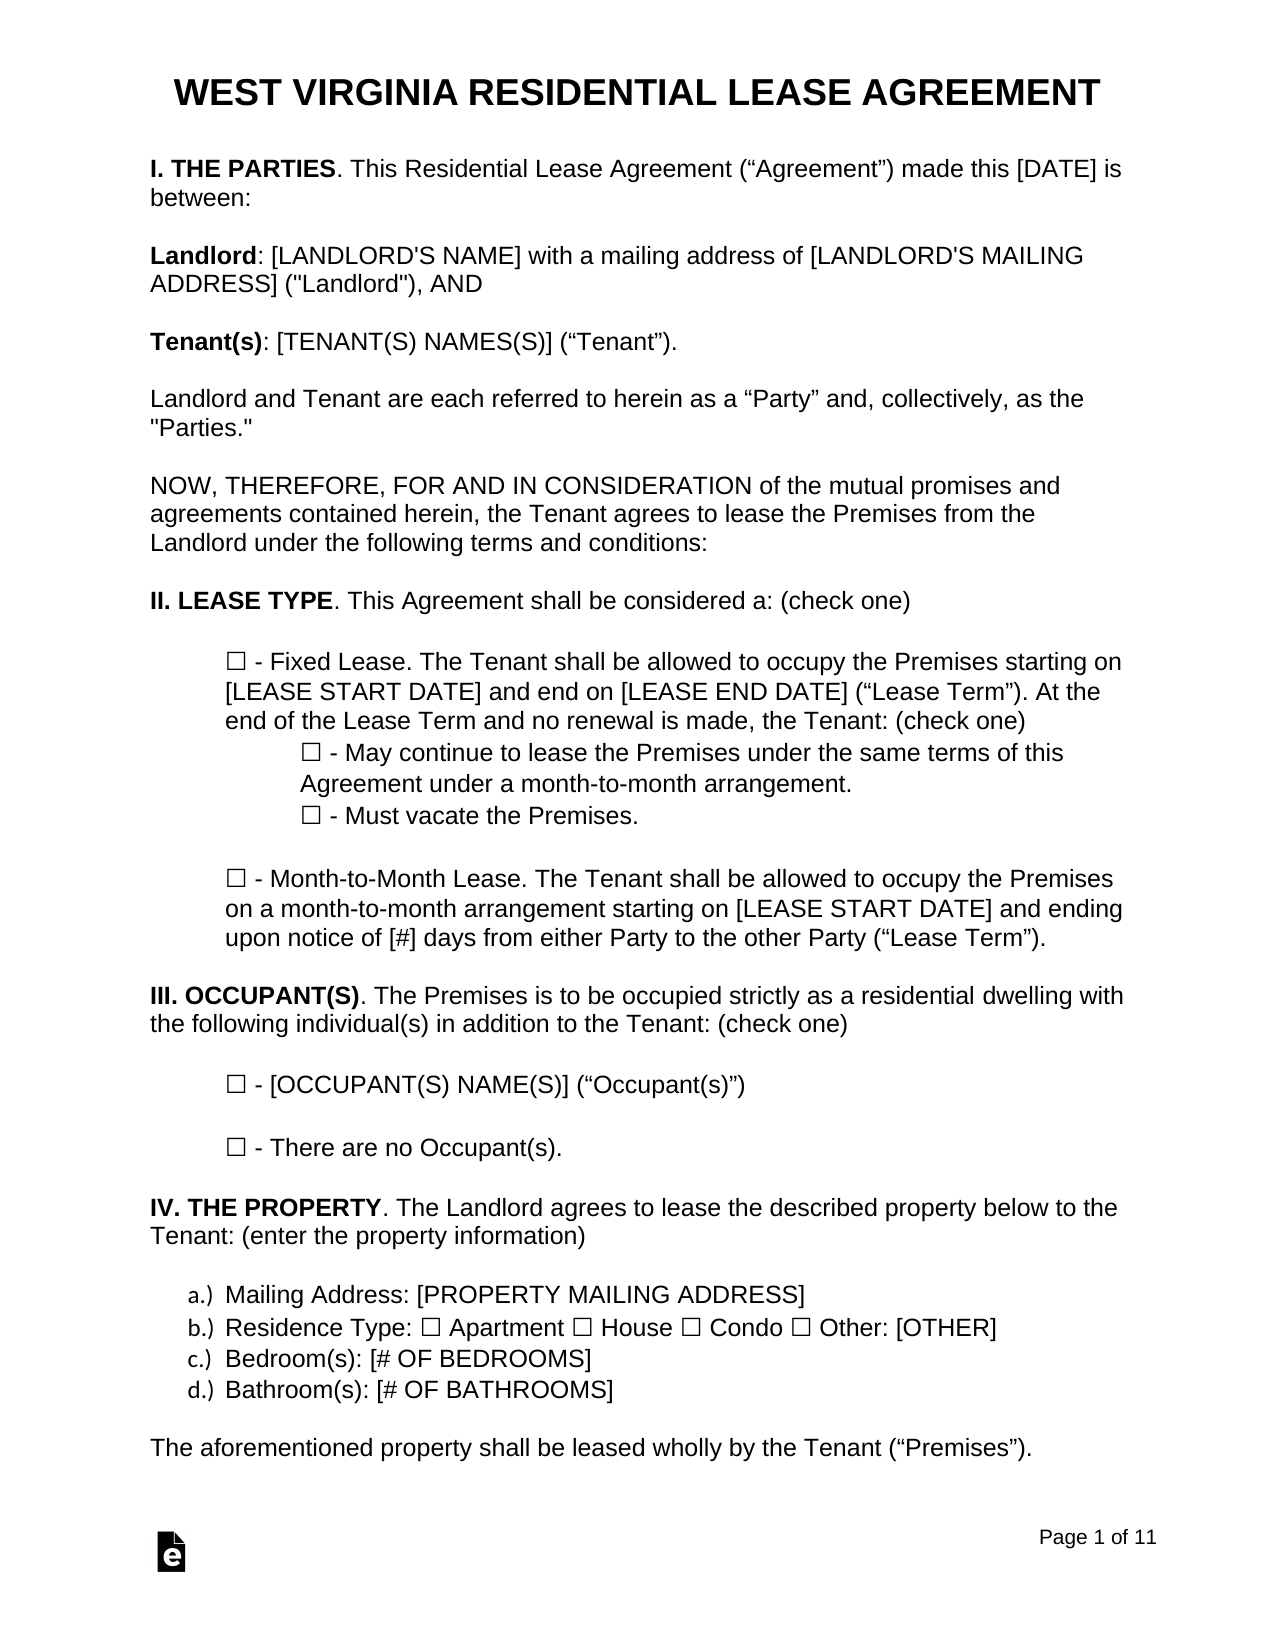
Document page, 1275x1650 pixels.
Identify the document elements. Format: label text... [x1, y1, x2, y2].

text Landlord and Tenant are each referred to herein as a “Party” and, collectively, as the "Parties." [150, 384, 1125, 442]
text II. LEASE TYPE. This Agreement shall be considered a: (check one) [150, 586, 1125, 614]
list Mailing Address: [PROPERTY MAILING ADDRESS] [187, 1279, 1125, 1309]
text III. OCCUPANT(S). The Premises is to be occupied strictly as a residential dwelling with the following individual(s) in addition to the Tenant: (check one) [150, 981, 1125, 1038]
subtitle WEST VIRGINIA RESIDENTIAL LEASE AGREEMENT [150, 70, 1125, 113]
text ☐ - Fixed Lease. The Tenant shall be allowed to occupy the Premises starting on [LEASE START DATE] and end on [LEASE END DATE] (“Lease Term”). At the end of the Lease Term and no renewal is made, the Tenant: (check one) [225, 643, 1125, 735]
text ☐ - [OCCUPANT(S) NAME(S)] (“Occupant(s)”) [225, 1067, 1125, 1101]
text Tenant(s): [TENANT(S) NAMES(S)] (“Tenant”). [150, 327, 1125, 356]
list Bathroom(s): [# OF BATHROOMS] [187, 1374, 1125, 1404]
text ☐ - May continue to lease the Premises under the same terms of this Agreement under a month-to-month arrangement. [300, 735, 1125, 797]
text ☐ - Month-to-Month Lease. The Tenant shall be allowed to occupy the Premises on a month-to-month arrangement starting on [LEASE START DATE] and ending upon notice of [#] days from either Party to the other Party (“Lease Term”). [225, 860, 1125, 952]
text Landlord: [LANDLORD'S NAME] with a mailing address of [LANDLORD'S MAILING ADDRESS] ("Landlord"), AND [150, 241, 1125, 298]
text The aforementioned property shall be leased wholly by the Tenant (“Premises”). [150, 1433, 1125, 1462]
text ☐ - Must vacate the Premises. [300, 797, 1125, 832]
text NOW, THEREFORE, FOR AND IN CONSIDERATION of the mutual promises and agreements contained herein, the Tenant agrees to lease the Premises from the Landlord under the following terms and conditions: [150, 471, 1125, 557]
list Bedroom(s): [# OF BEDROOMS] [187, 1343, 1125, 1374]
text ☐ - There are no Occupant(s). [225, 1130, 1125, 1164]
text IV. THE PROPERTY. The Landlord agrees to lease the described property below to the Tenant: (enter the property information) [150, 1192, 1125, 1250]
text I. THE PARTIES. This Residential Lease Agreement (“Agreement”) made this [DATE] is between: [150, 154, 1125, 212]
list Residence Type: ☐ Apartment ☐ House ☐ Condo ☐ Other: [OTHER] [187, 1309, 1125, 1343]
